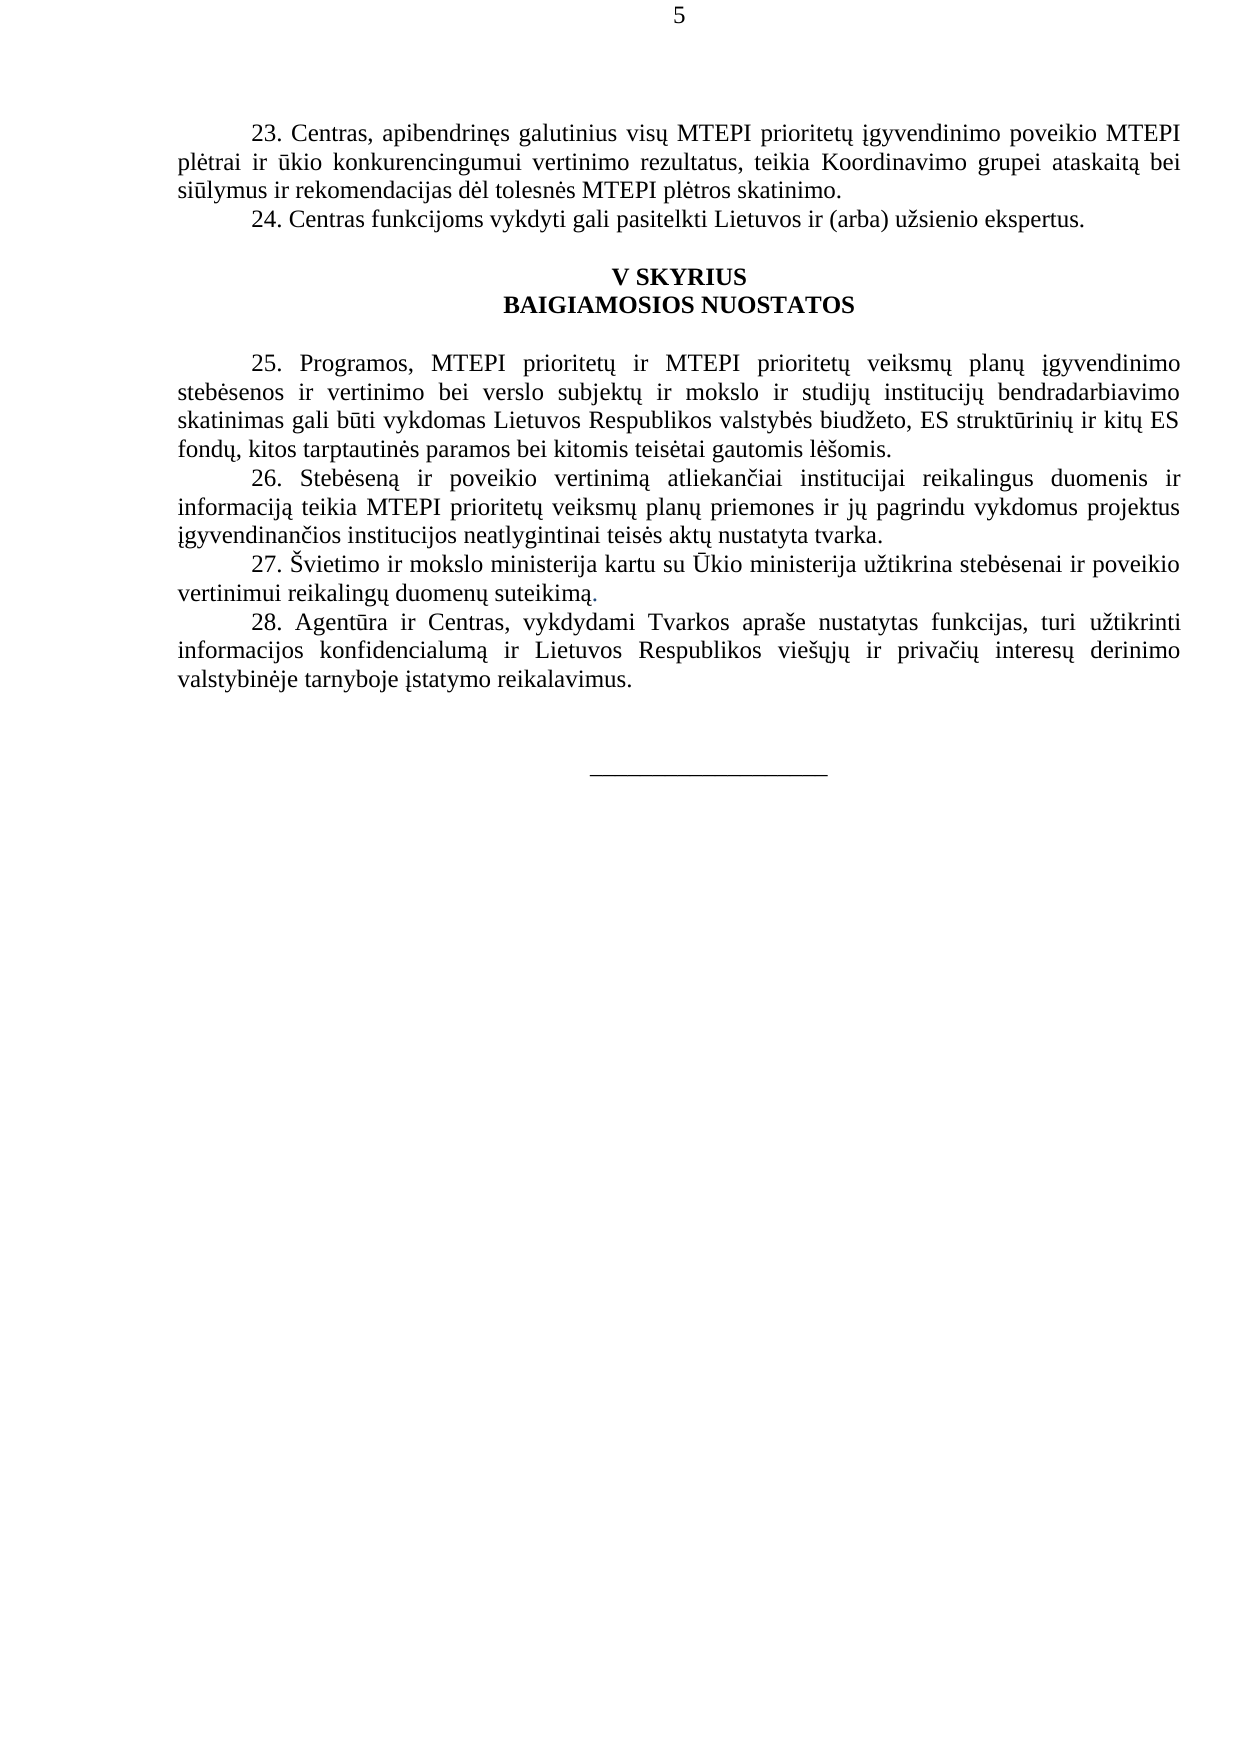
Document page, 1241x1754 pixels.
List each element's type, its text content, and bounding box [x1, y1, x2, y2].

text 24. Centras funkcijoms vykdyti gali pasitelkti Lietuvos ir (arba) užsienio ekspertus. [177, 204, 1181, 233]
text 27. Švietimo ir mokslo ministerija kartu su Ūkio ministerija užtikrina stebėsenai ir poveikio vertinimui reikalingų duomenų suteikimą. [177, 549, 1181, 607]
text 23. Centras, apibendrinęs galutinius visų MTEPI prioritetų įgyvendinimo poveikio MTEPI plėtrai ir ūkio konkurencingumui vertinimo rezultatus, teikia Koordinavimo grupei ataskaitą bei siūlymus ir rekomendacijas dėl tolesnės MTEPI plėtros skatinimo. [177, 118, 1181, 204]
text 25. Programos, MTEPI prioritetų ir MTEPI prioritetų veiksmų planų įgyvendinimo stebėsenos ir vertinimo bei verslo subjektų ir mokslo ir studijų institucijų bendradarbiavimo skatinimas gali būti vykdomas Lietuvos Respublikos valstybės biudžeto, ES struktūrinių ir kitų ES fondų, kitos tarptautinės paramos bei kitomis teisėtai gautomis lėšomis. [177, 348, 1181, 463]
text 28. Agentūra ir Centras, vykdydami Tvarkos apraše nustatytas funkcijas, turi užtikrinti informacijos konfidencialumą ir Lietuvos Respublikos viešųjų ir privačių interesų derinimo valstybinėje tarnyboje įstatymo reikalavimus. [177, 607, 1181, 693]
text 26. Stebėseną ir poveikio vertinimą atliekančiai institucijai reikalingus duomenis ir informaciją teikia MTEPI prioritetų veiksmų planų priemones ir jų pagrindu vykdomus projektus įgyvendinančios institucijos neatlygintinai teisės aktų nustatyta tvarka. [177, 463, 1181, 549]
text ___________________ [177, 751, 1181, 779]
text BAIGIAMOSIOS NUOSTATOS [177, 291, 1181, 319]
text V SKYRIUS [177, 262, 1181, 291]
